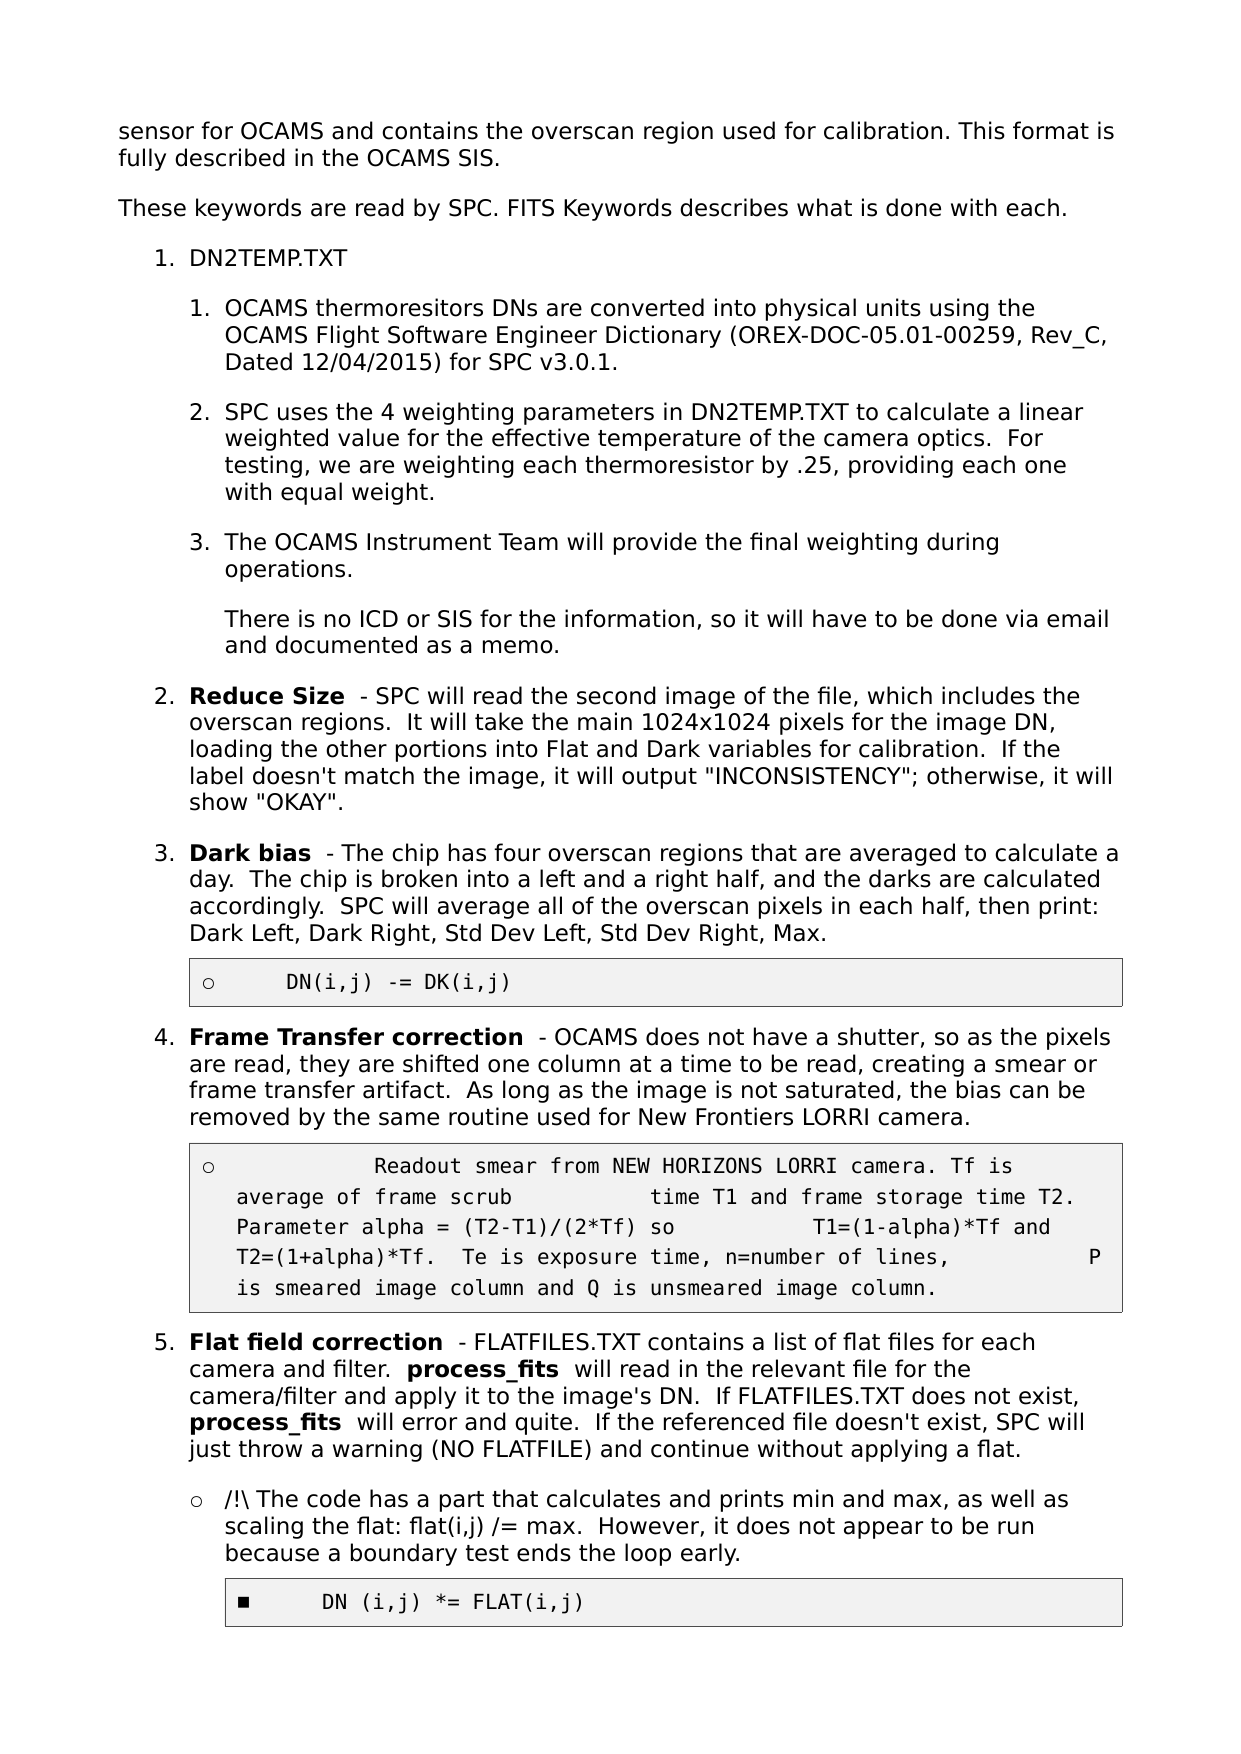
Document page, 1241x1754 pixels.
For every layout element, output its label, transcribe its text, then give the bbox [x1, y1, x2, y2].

list DN2TEMP.TXT [153, 245, 1122, 272]
list /!\ The code has a part that calculates and prints min and max, as well as scaling the flat: flat(i,j) /= max. However, it does not appear to be run because a boundary test ends the loop early. [189, 1486, 1122, 1566]
list Readout smear from NEW HORIZONS LORRI camera. Tf is average of frame scrub time T1 and frame storage time T2. Parameter alpha = (T2-T1)/(2*Tf) so T1=(1-alpha)*Tf and T2=(1+alpha)*Tf. Te is exposure time, n=number of lines, P is smeared image column and Q is unsmeared image column. [190, 1144, 1122, 1312]
list DN(i,j) -= DK(i,j) [190, 959, 1122, 1006]
text These keywords are read by SPC. FITS Keywords describes what is done with each. [118, 195, 1122, 222]
list OCAMS thermoresitors DNs are converted into physical units using the OCAMS Flight Software Engineer Dictionary (OREX-DOC-05.01-00259, Rev_C, Dated 12/04/2015) for SPC v3.0.1. [189, 295, 1122, 375]
text sensor for OCAMS and contains the overscan region used for calibration. This format is fully described in the OCAMS SIS. [118, 118, 1122, 171]
list There is no ICD or SIS for the information, so it will have to be done via email and documented as a memo. [189, 606, 1122, 659]
list DN (i,j) *= FLAT(i,j) [226, 1579, 1122, 1626]
list SPC uses the 4 weighting parameters in DN2TEMP.TXT to calculate a linear weighted value for the effective temperature of the camera optics. For testing, we are weighting each thermoresistor by .25, providing each one with equal weight. [189, 399, 1122, 506]
list Flat field correction - FLATFILES.TXT contains a list of flat files for each camera and filter. process_fits will read in the relevant file for the camera/filter and apply it to the image's DN. If FLATFILES.TXT does not exist, process_fits will error and quite. If the referenced file doesn't exist, SPC will just throw a warning (NO FLATFILE) and continue without applying a flat. [153, 1329, 1122, 1463]
list Dark bias - The chip has four overscan regions that are averaged to calculate a day. The chip is broken into a left and a right half, and the darks are calculated accordingly. SPC will average all of the overscan pixels in each half, then print: Dark Left, Dark Right, Std Dev Left, Std Dev Right, Max. [153, 840, 1122, 946]
list Frame Transfer correction - OCAMS does not have a shutter, so as the pixels are read, they are shifted one column at a time to be read, creating a smear or frame transfer artifact. As long as the image is not saturated, the bias can be removed by the same routine used for New Frontiers LORRI camera. [153, 1024, 1122, 1131]
list The OCAMS Instrument Team will provide the final weighting during operations. [189, 529, 1122, 582]
list Reduce Size - SPC will read the second image of the file, which includes the overscan regions. It will take the main 1024x1024 pixels for the image DN, loading the other portions into Flat and Dark variables for calibration. If the label doesn't match the image, it will output "INCONSISTENCY"; otherwise, it will show "OKAY". [153, 683, 1122, 816]
